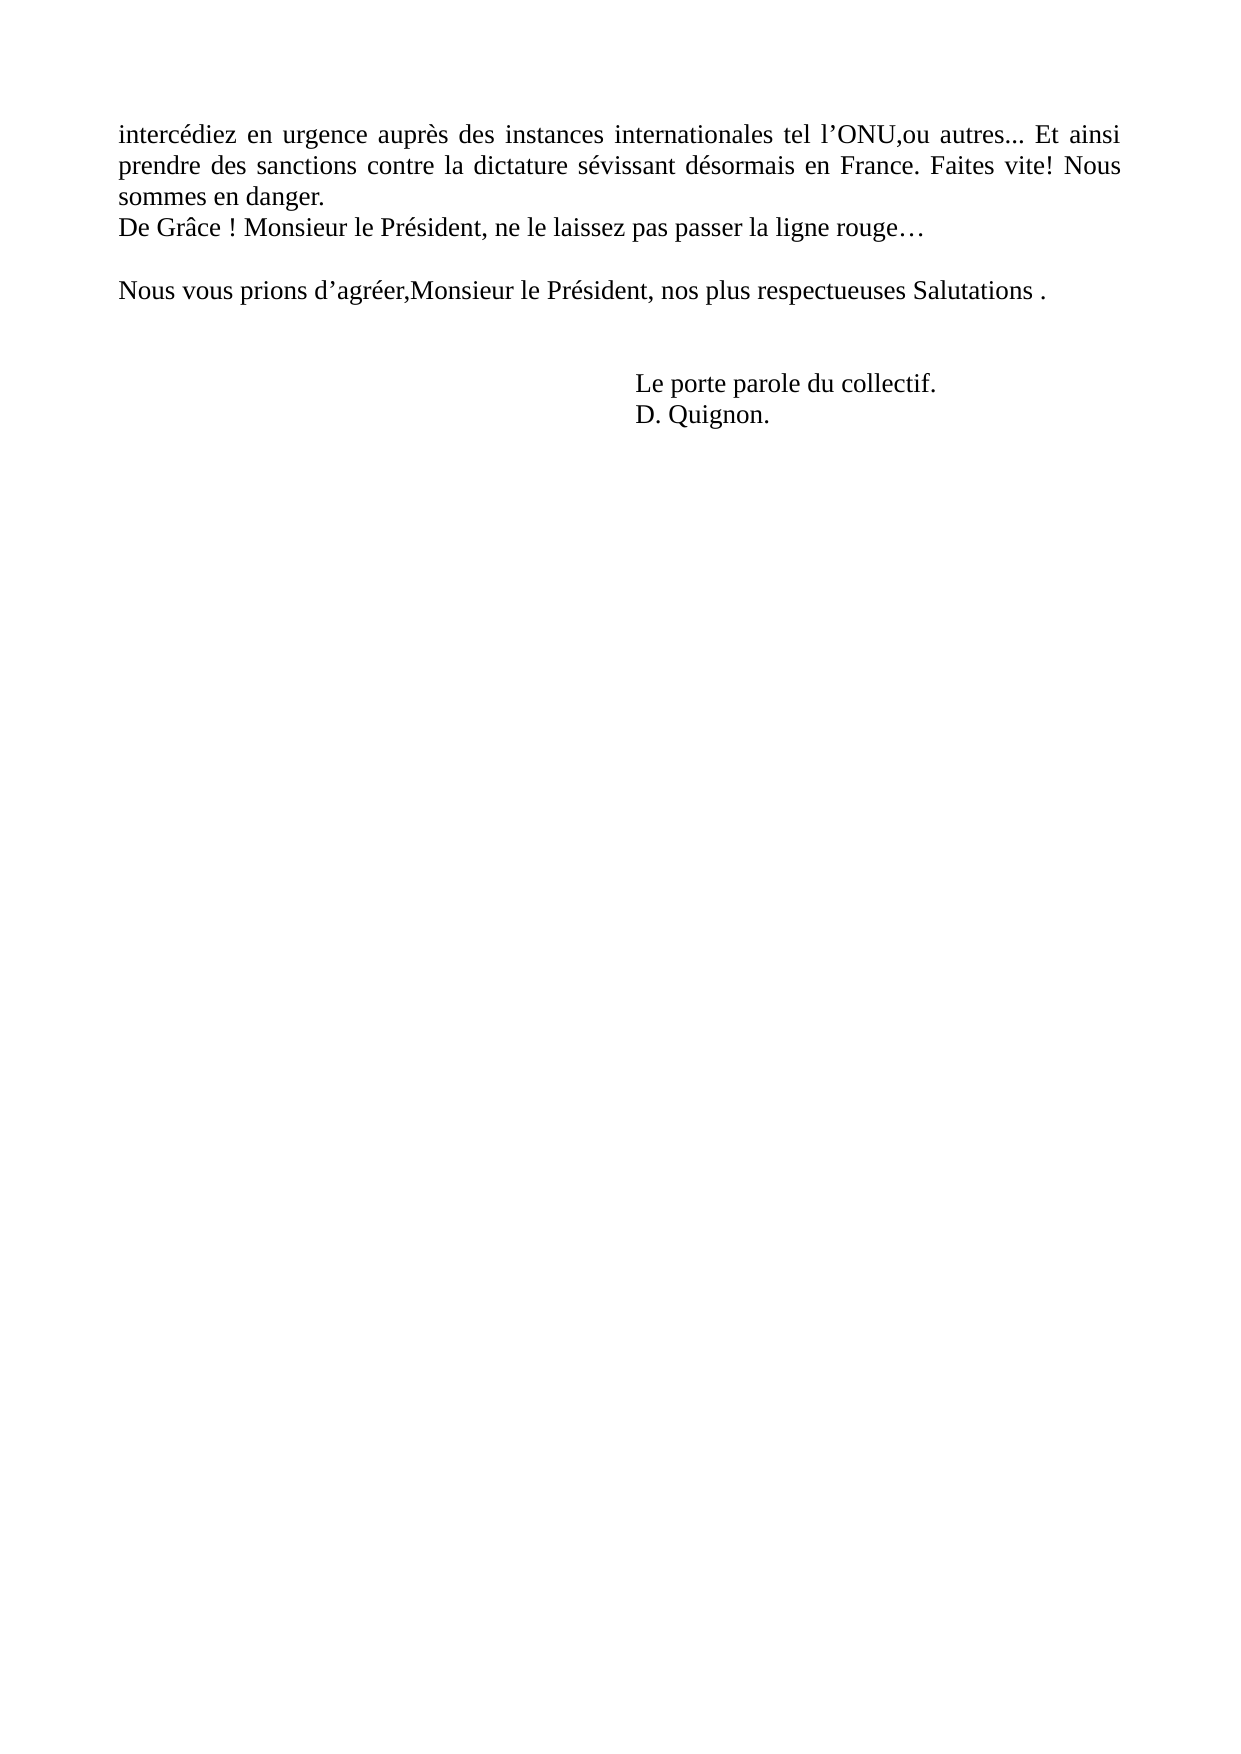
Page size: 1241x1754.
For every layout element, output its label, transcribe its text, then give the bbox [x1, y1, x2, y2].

text De Grâce ! Monsieur le Président, ne le laissez pas passer la ligne rouge… [118, 212, 1122, 243]
text Le porte parole du collectif. [118, 367, 1122, 398]
text Nous vous prions d’agréer,Monsieur le Président, nos plus respectueuses Salutations . [118, 274, 1122, 305]
text intercédiez en urgence auprès des instances internationales tel l’ONU,ou autres... Et ainsi prendre des sanctions contre la dictature sévissant désormais en France. Faites vite! Nous sommes en danger. [118, 118, 1122, 212]
text D. Quignon. [118, 398, 1122, 429]
